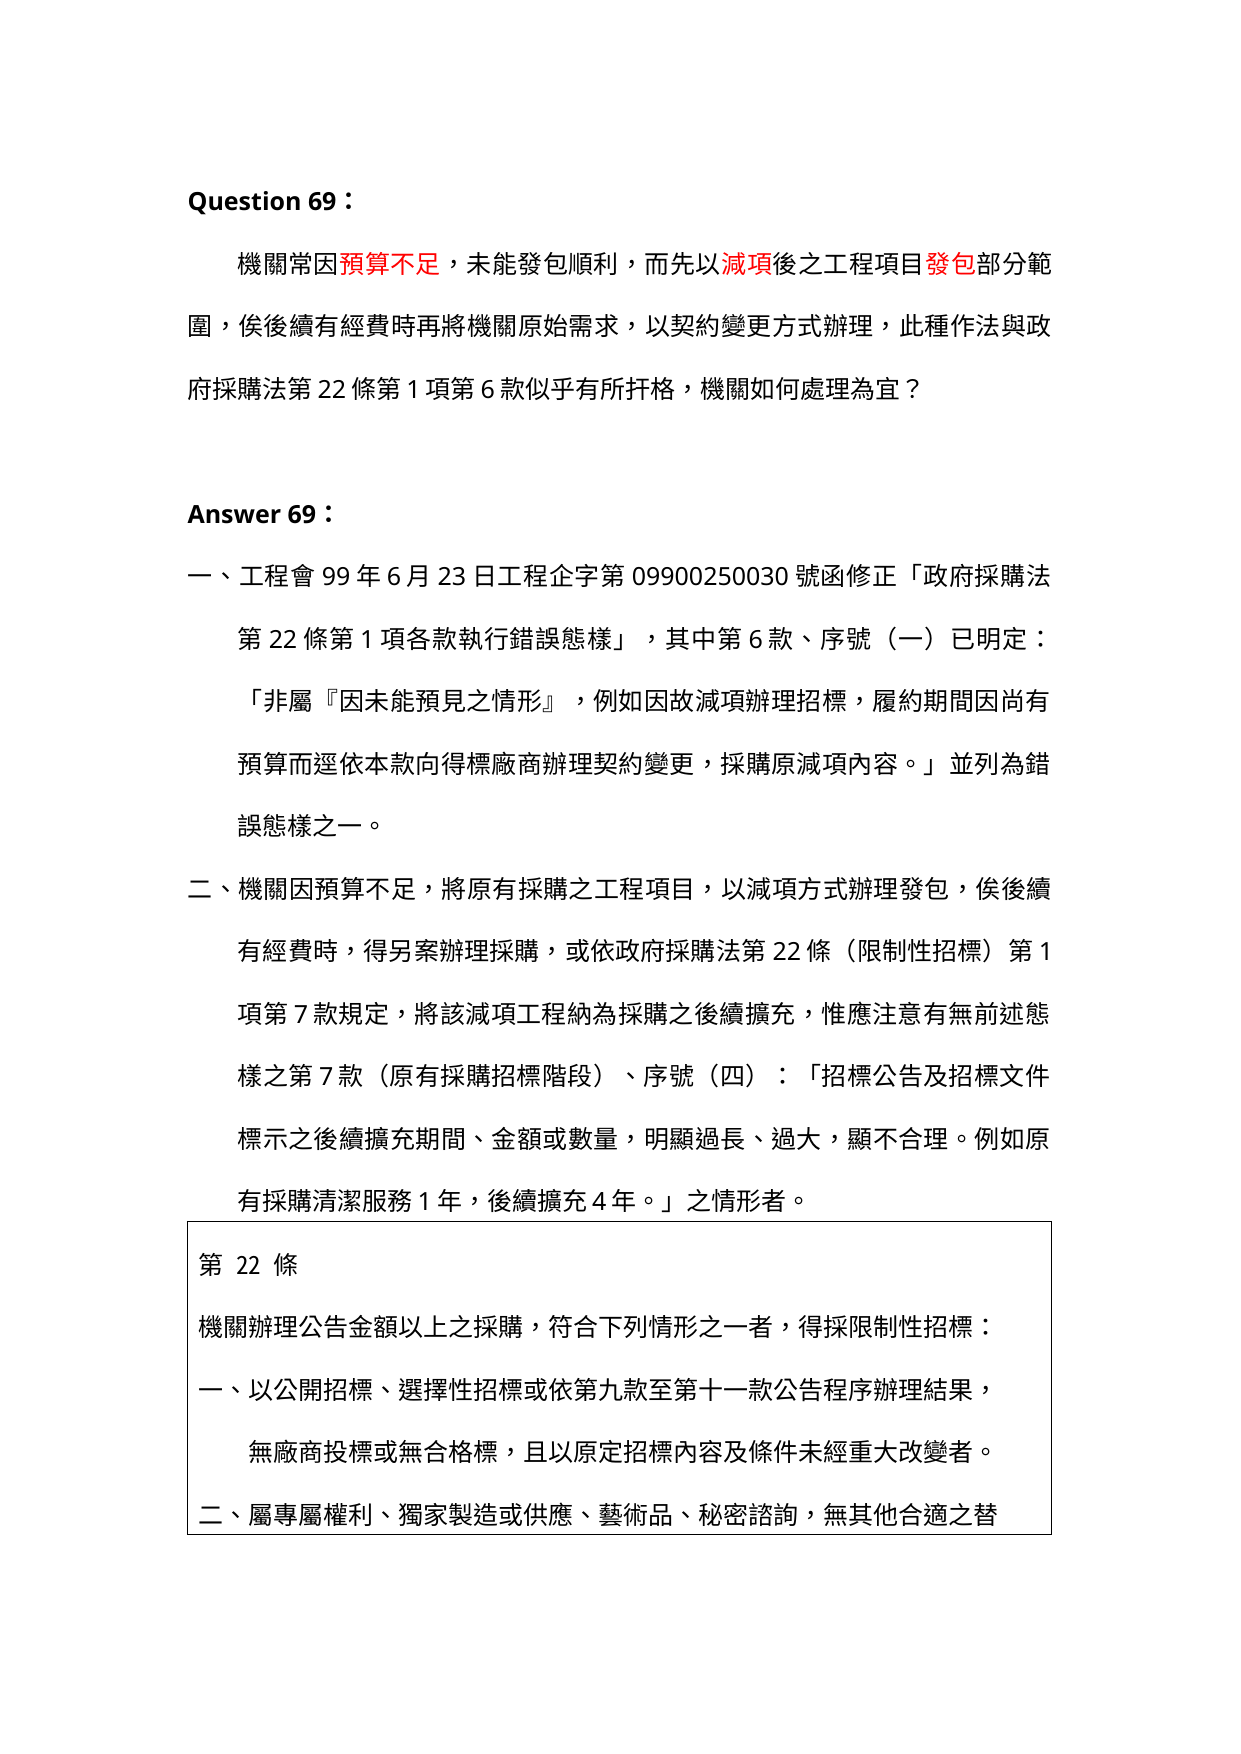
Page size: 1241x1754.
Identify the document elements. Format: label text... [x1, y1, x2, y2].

text Answer 69： [187, 471, 1053, 533]
table_header 第 22 條 機關辦理公告金額以上之採購，符合下列情形之一者，得採限制性招標： 一、以公開招標、選擇性招標或依第九款至第十一款公告程序辦理結果， 無廠商投標或無合格標，且以原定招標內容及條件未經重大改變者。 二、屬專屬權利、獨家製造或供應、藝術品、秘密諮詢，無其他合適之替 [188, 1222, 1051, 1534]
text Question 69： [187, 158, 1053, 221]
text 一、工程會99年6月23日工程企字第09900250030號函修正「政府採購法第22條第1項各款執行錯誤態樣」，其中第6款、序號（一）已明定：「非屬『因未能預見之情形』，例如因故減項辦理招標，履約期間因尚有預算而逕依本款向得標廠商辦理契約變更，採購原減項內容。」並列為錯誤態樣之一。 [187, 533, 1053, 846]
text 機關常因預算不足，未能發包順利，而先以減項後之工程項目發包部分範圍，俟後續有經費時再將機關原始需求，以契約變更方式辦理，此種作法與政府採購法第22條第1項第6款似乎有所扞格，機關如何處理為宜？ [187, 221, 1053, 408]
text 二、機關因預算不足，將原有採購之工程項目，以減項方式辦理發包，俟後續有經費時，得另案辦理採購，或依政府採購法第22條（限制性招標）第1項第7款規定，將該減項工程納為採購之後續擴充，惟應注意有無前述態樣之第7款（原有採購招標階段）、序號（四）：「招標公告及招標文件標示之後續擴充期間、金額或數量，明顯過長、過大，顯不合理。例如原有採購清潔服務1年，後續擴充4年。」之情形者。 [187, 846, 1053, 1221]
